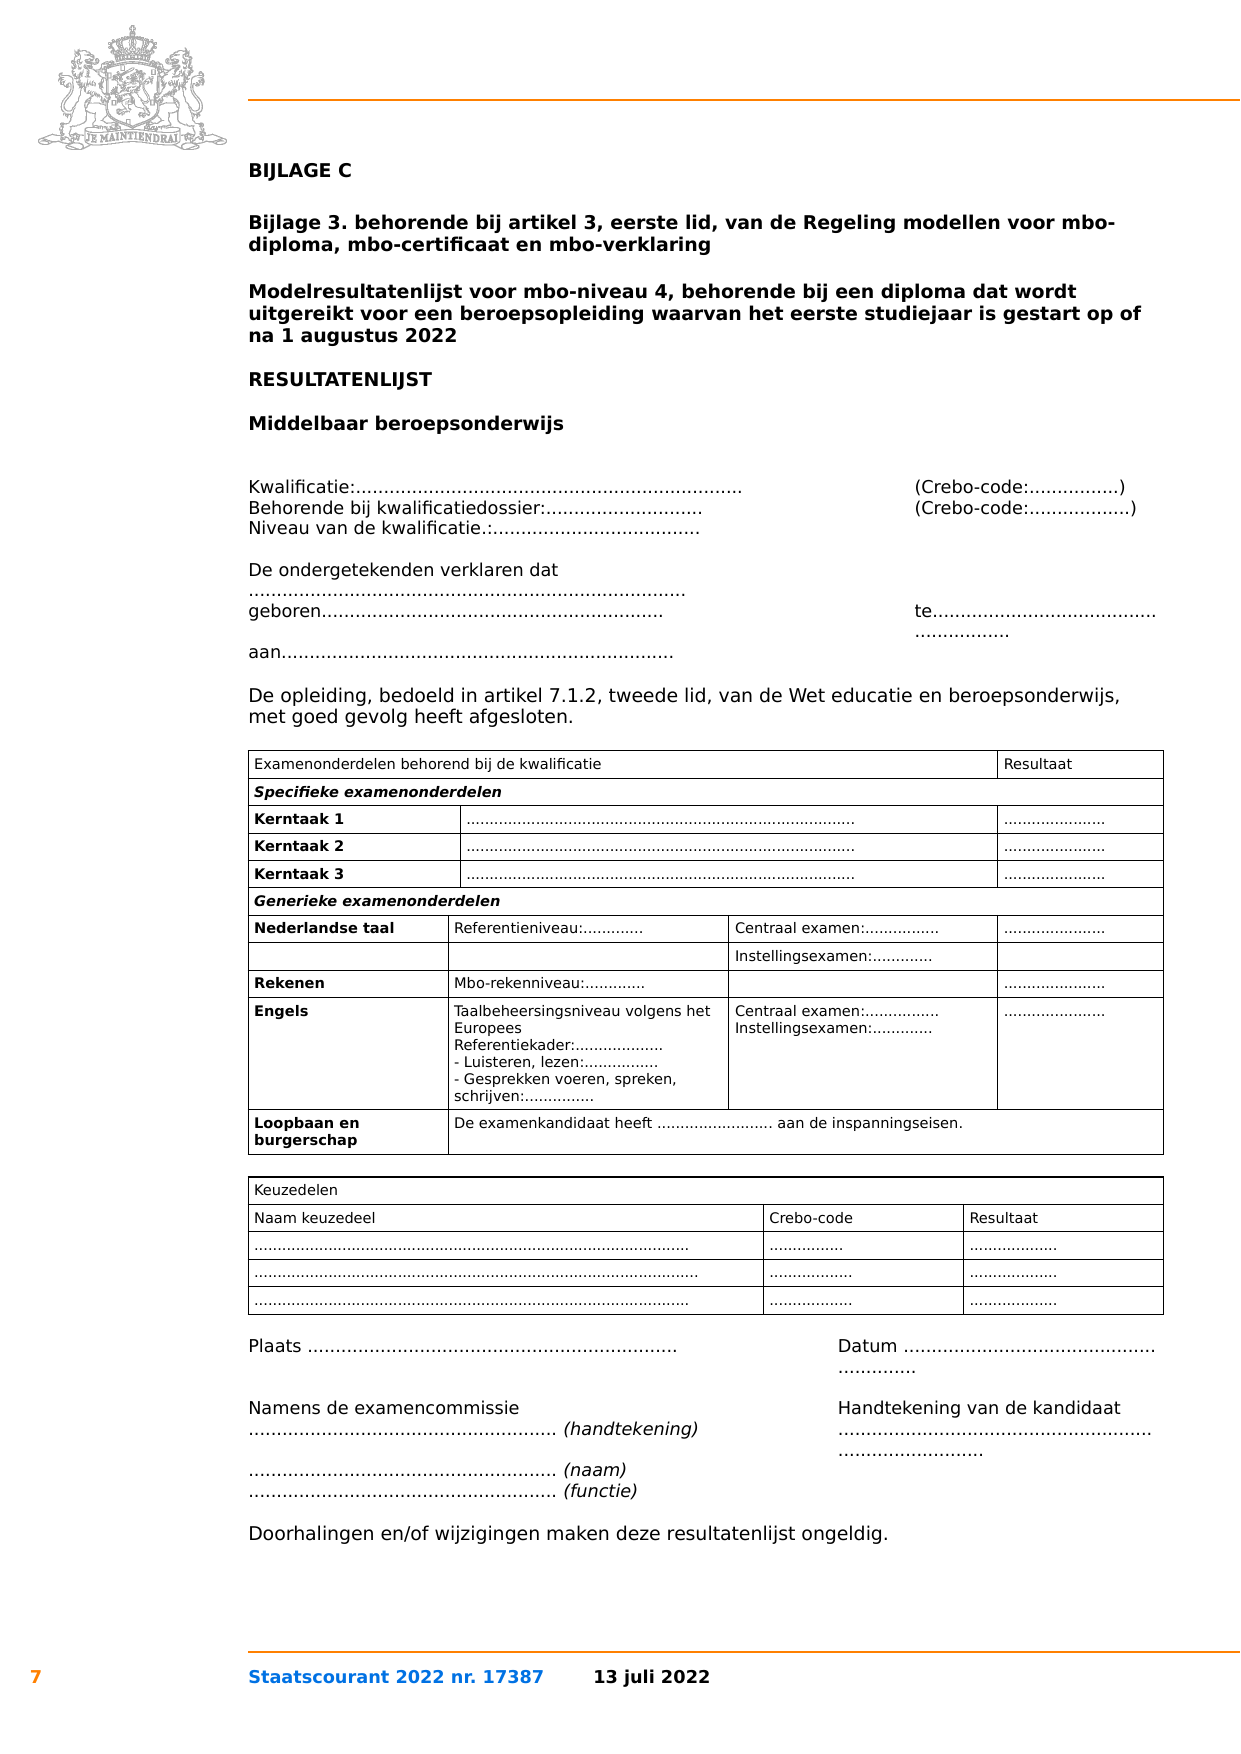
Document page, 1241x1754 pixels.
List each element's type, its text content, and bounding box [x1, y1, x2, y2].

table_cell ....................................................... (handtekening) [248, 1419, 832, 1460]
table_cell De examenkandidaat heeft ......................... aan de inspanningseisen. [449, 1110, 1163, 1153]
table_header Resultaat [998, 751, 1163, 778]
table_cell Instellingsexamen:............. [729, 943, 997, 969]
table_cell Loopbaan en burgerschap [249, 1110, 448, 1153]
table_cell Mbo-rekenniveau:............. [449, 971, 728, 997]
table_cell ...................... [998, 998, 1163, 1109]
table_cell ................... [964, 1260, 1163, 1286]
table_cell [832, 1378, 1163, 1398]
table_cell Centraal examen:................ [729, 916, 997, 942]
table_cell Generieke examenonderdelen [249, 888, 1163, 915]
table_cell Rekenen [249, 971, 448, 997]
subtitle Bijlage 3. behorende bij artikel 3, eerste lid, van de Regeling modellen voor mbo-diploma, mbo-certificaat en mbo-verklaring [248, 212, 1163, 256]
table_header Examenonderdelen behorend bij de kwalificatie [249, 751, 997, 778]
table_cell ...................... [998, 806, 1163, 832]
table_cell Naam keuzedeel [249, 1205, 763, 1231]
table_cell .................. [764, 1260, 963, 1286]
table_cell Centraal examen:................ Instellingsexamen:............. [729, 998, 997, 1109]
table_cell [909, 580, 1163, 601]
table_cell Niveau van de kwalificatie.:..................................... [248, 518, 908, 539]
picture [38, 25, 227, 150]
table_cell aan...................................................................... [248, 642, 908, 663]
table_header [909, 456, 1163, 477]
table_header Plaats .................................................................. [248, 1336, 832, 1378]
table_cell Kerntaak 3 [249, 861, 460, 887]
table_cell Taalbeheersingsniveau volgens het Europees Referentiekader:................... - Luisteren, lezen:................ - Gesprekken voeren, spreken, schrijven:............... [449, 998, 728, 1109]
table_cell Engels [249, 998, 448, 1109]
table_cell (Crebo-code:..................) [909, 498, 1163, 518]
table_cell [998, 943, 1163, 969]
text Doorhalingen en/of wijzigingen maken deze resultatenlijst ongeldig. [248, 1523, 1163, 1545]
table_cell [909, 642, 1163, 663]
table_cell [832, 1460, 1163, 1481]
text De opleiding, bedoeld in artikel 7.1.2, tweede lid, van de Wet educatie en beroepsonderwijs, met goed gevolg heeft afgesloten. [248, 684, 1163, 728]
text Middelbaar beroepsonderwijs [248, 412, 1163, 434]
table_cell [909, 539, 1163, 559]
table_header [248, 456, 908, 477]
table_cell .................................................................................... [461, 861, 997, 887]
text RESULTATENLIJST [248, 369, 1163, 391]
table_cell [449, 943, 728, 969]
table_cell [249, 943, 448, 969]
table_cell [248, 539, 908, 559]
table_cell ...................... [998, 861, 1163, 887]
table_cell te......................................................... [909, 601, 1163, 642]
table_cell ...................... [998, 834, 1163, 860]
table_cell .............................................................................................. [249, 1232, 763, 1259]
table_cell Kerntaak 1 [249, 806, 460, 832]
table_cell Resultaat [964, 1205, 1163, 1231]
table_cell .................................................................................... [461, 834, 997, 860]
table_cell geboren............................................................. [248, 601, 908, 642]
table_cell Namens de examencommissie [248, 1398, 832, 1419]
table_cell ...................... [998, 916, 1163, 942]
table_cell ................ [764, 1232, 963, 1259]
table_cell Referentieniveau:............. [449, 916, 728, 942]
table_cell .............................................................................. [248, 580, 908, 601]
table_cell .............................................................................................. [249, 1287, 763, 1313]
table_cell ....................................................... (functie) [248, 1481, 832, 1501]
table_cell Handtekening van de kandidaat [832, 1398, 1163, 1419]
table_cell De ondergetekenden verklaren dat [248, 560, 908, 580]
text Modelresultatenlijst voor mbo-niveau 4, behorende bij een diploma dat wordt uitgereikt voor een beroepsopleiding waarvan het eerste studiejaar is gestart op of na 1 augustus 2022 [248, 281, 1163, 347]
table_header Keuzedelen [249, 1178, 1163, 1204]
table_cell Behorende bij kwalificatiedossier:............................ [248, 498, 908, 518]
table_cell .................. [764, 1287, 963, 1313]
table_cell [909, 560, 1163, 580]
subtitle BIJLAGE C [248, 160, 1163, 182]
table_cell [729, 971, 997, 997]
table_cell Kerntaak 2 [249, 834, 460, 860]
table_cell Nederlandse taal [249, 916, 448, 942]
table_cell (Crebo-code:................) [909, 477, 1163, 498]
table_cell ................... [964, 1287, 1163, 1313]
table_cell [248, 1378, 832, 1398]
table_cell Kwalificatie:..................................................................... [248, 477, 908, 498]
table_cell .................................................................................. [832, 1419, 1163, 1460]
table_cell ................... [964, 1232, 1163, 1259]
table_cell ....................................................... (naam) [248, 1460, 832, 1481]
table_cell Crebo-code [764, 1205, 963, 1231]
table_cell ................................................................................................ [249, 1260, 763, 1286]
table_cell Specifieke examenonderdelen [249, 779, 1163, 805]
table_cell .................................................................................... [461, 806, 997, 832]
table_cell [832, 1481, 1163, 1501]
table_cell [909, 518, 1163, 539]
table_header Datum ........................................................... [832, 1336, 1163, 1378]
table_cell ...................... [998, 971, 1163, 997]
